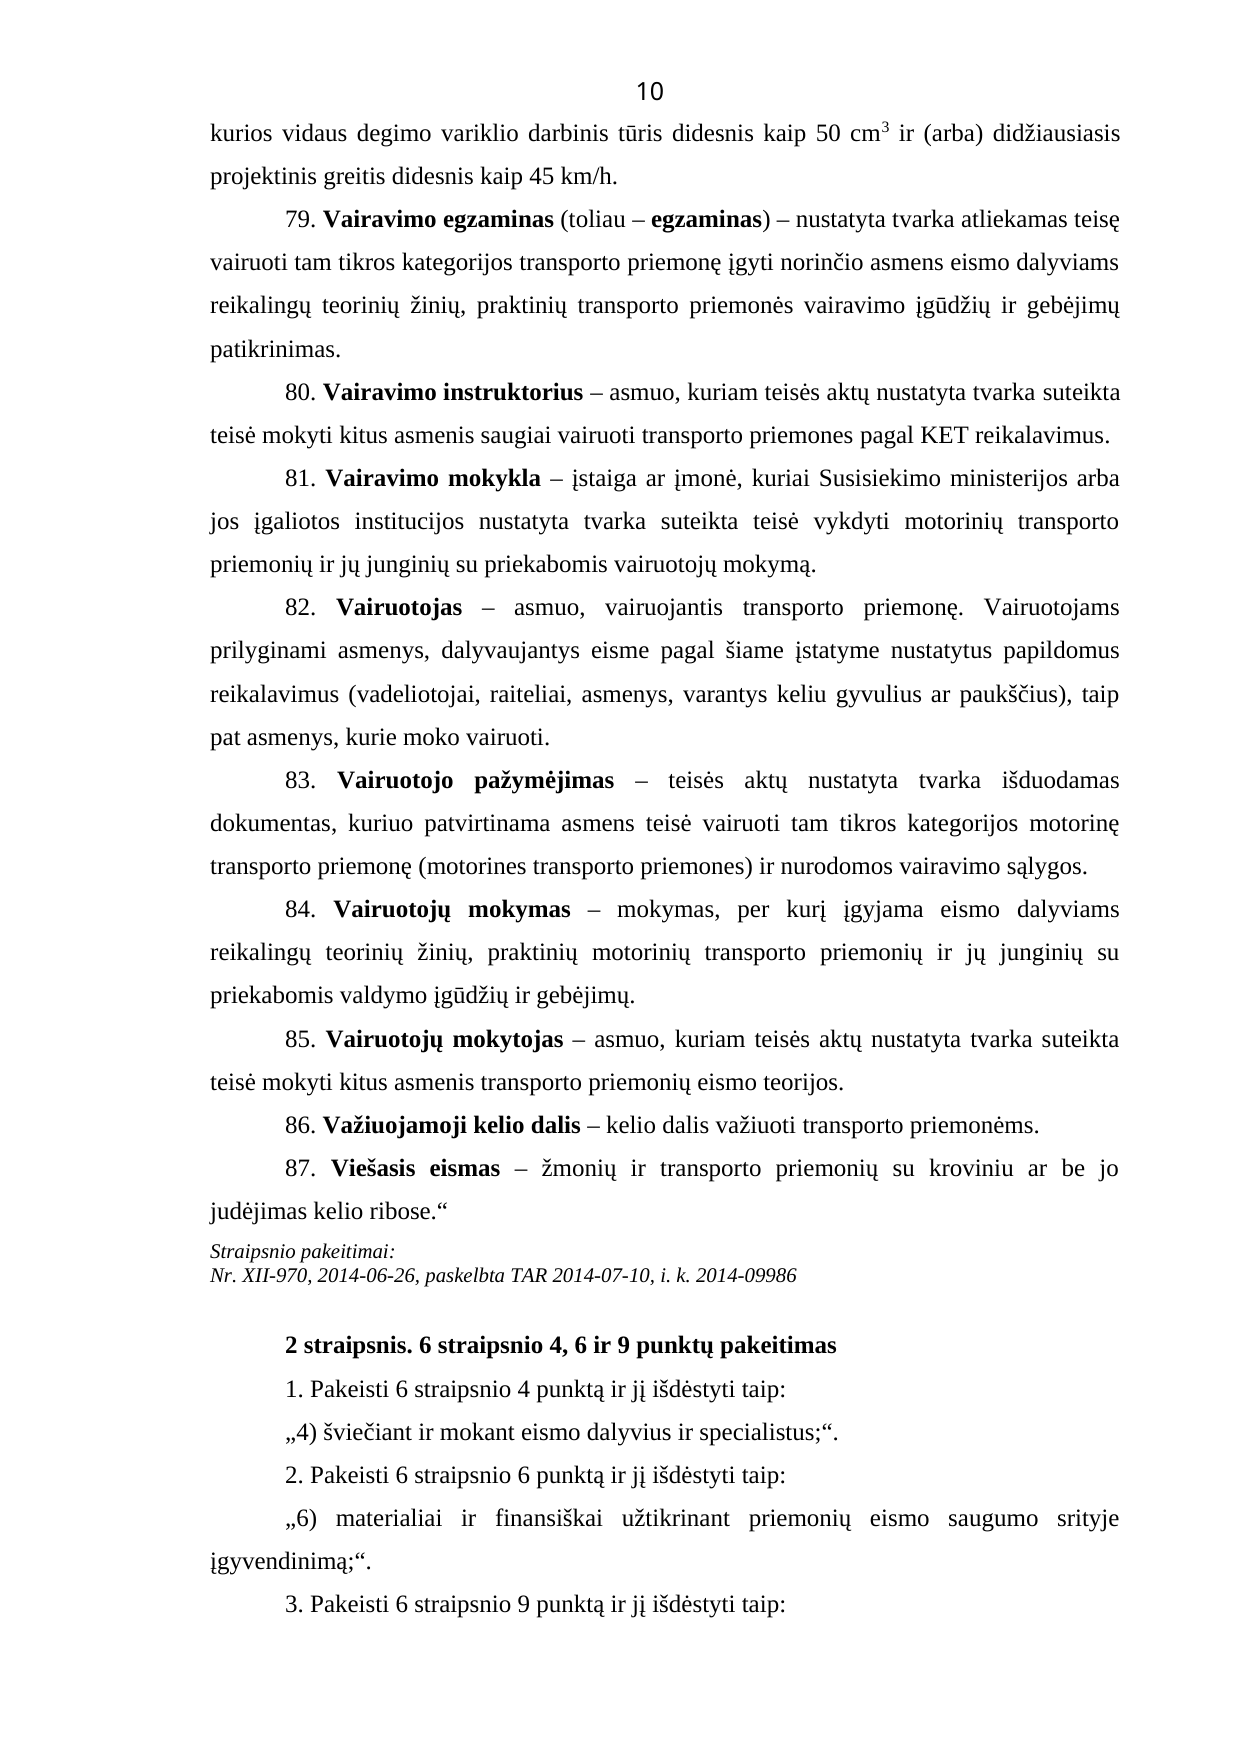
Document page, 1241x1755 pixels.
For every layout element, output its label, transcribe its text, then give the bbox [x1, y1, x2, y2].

text kurios vidaus degimo variklio darbinis tūris didesnis kaip 50 cm3 ir (arba) didžiausiasis projektinis greitis didesnis kaip 45 km/h. [210, 118, 1120, 190]
text 81. Vairavimo mokykla – įstaiga ar įmonė, kuriai Susisiekimo ministerijos arba jos įgaliotos institucijos nustatyta tvarka suteikta teisė vykdyti motorinių transporto priemonių ir jų junginių su priekabomis vairuotojų mokymą. [210, 463, 1120, 578]
text „6) materialiai ir finansiškai užtikrinant priemonių eismo saugumo srityje įgyvendinimą;“. [210, 1503, 1120, 1575]
text 84. Vairuotojų mokymas – mokymas, per kurį įgyjama eismo dalyviams reikalingų teorinių žinių, praktinių motorinių transporto priemonių ir jų junginių su priekabomis valdymo įgūdžių ir gebėjimų. [210, 894, 1120, 1009]
text Nr. XII-970, 2014-06-26, paskelbta TAR 2014-07-10, i. k. 2014-09986 [210, 1263, 1120, 1287]
text Straipsnio pakeitimai: [210, 1239, 1120, 1263]
text 1. Pakeisti 6 straipsnio 4 punktą ir jį išdėstyti taip: [210, 1374, 1120, 1402]
text 83. Vairuotojo pažymėjimas – teisės aktų nustatyta tvarka išduodamas dokumentas, kuriuo patvirtinama asmens teisė vairuoti tam tikros kategorijos motorinę transporto priemonę (motorines transporto priemones) ir nurodomos vairavimo sąlygos. [210, 765, 1120, 880]
text 2 straipsnis. 6 straipsnio 4, 6 ir 9 punktų pakeitimas [210, 1331, 1120, 1359]
text 2. Pakeisti 6 straipsnio 6 punktą ir jį išdėstyti taip: [210, 1460, 1120, 1489]
text 79. Vairavimo egzaminas (toliau – egzaminas) – nustatyta tvarka atliekamas teisę vairuoti tam tikros kategorijos transporto priemonę įgyti norinčio asmens eismo dalyviams reikalingų teorinių žinių, praktinių transporto priemonės vairavimo įgūdžių ir gebėjimų patikrinimas. [210, 204, 1120, 362]
text 3. Pakeisti 6 straipsnio 9 punktą ir jį išdėstyti taip: [210, 1589, 1120, 1618]
text 87. Viešasis eismas – žmonių ir transporto priemonių su kroviniu ar be jo judėjimas kelio ribose.“ [210, 1153, 1120, 1225]
text „4) šviečiant ir mokant eismo dalyvius ir specialistus;“. [210, 1417, 1120, 1446]
text 86. Važiuojamoji kelio dalis – kelio dalis važiuoti transporto priemonėms. [210, 1110, 1120, 1139]
text 85. Vairuotojų mokytojas – asmuo, kuriam teisės aktų nustatyta tvarka suteikta teisė mokyti kitus asmenis transporto priemonių eismo teorijos. [210, 1024, 1120, 1096]
text 82. Vairuotojas – asmuo, vairuojantis transporto priemonę. Vairuotojams prilyginami asmenys, dalyvaujantys eisme pagal šiame įstatyme nustatytus papildomus reikalavimus (vadeliotojai, raiteliai, asmenys, varantys keliu gyvulius ar paukščius), taip pat asmenys, kurie moko vairuoti. [210, 592, 1120, 751]
text 80. Vairavimo instruktorius – asmuo, kuriam teisės aktų nustatyta tvarka suteikta teisė mokyti kitus asmenis saugiai vairuoti transporto priemones pagal KET reikalavimus. [210, 377, 1120, 449]
